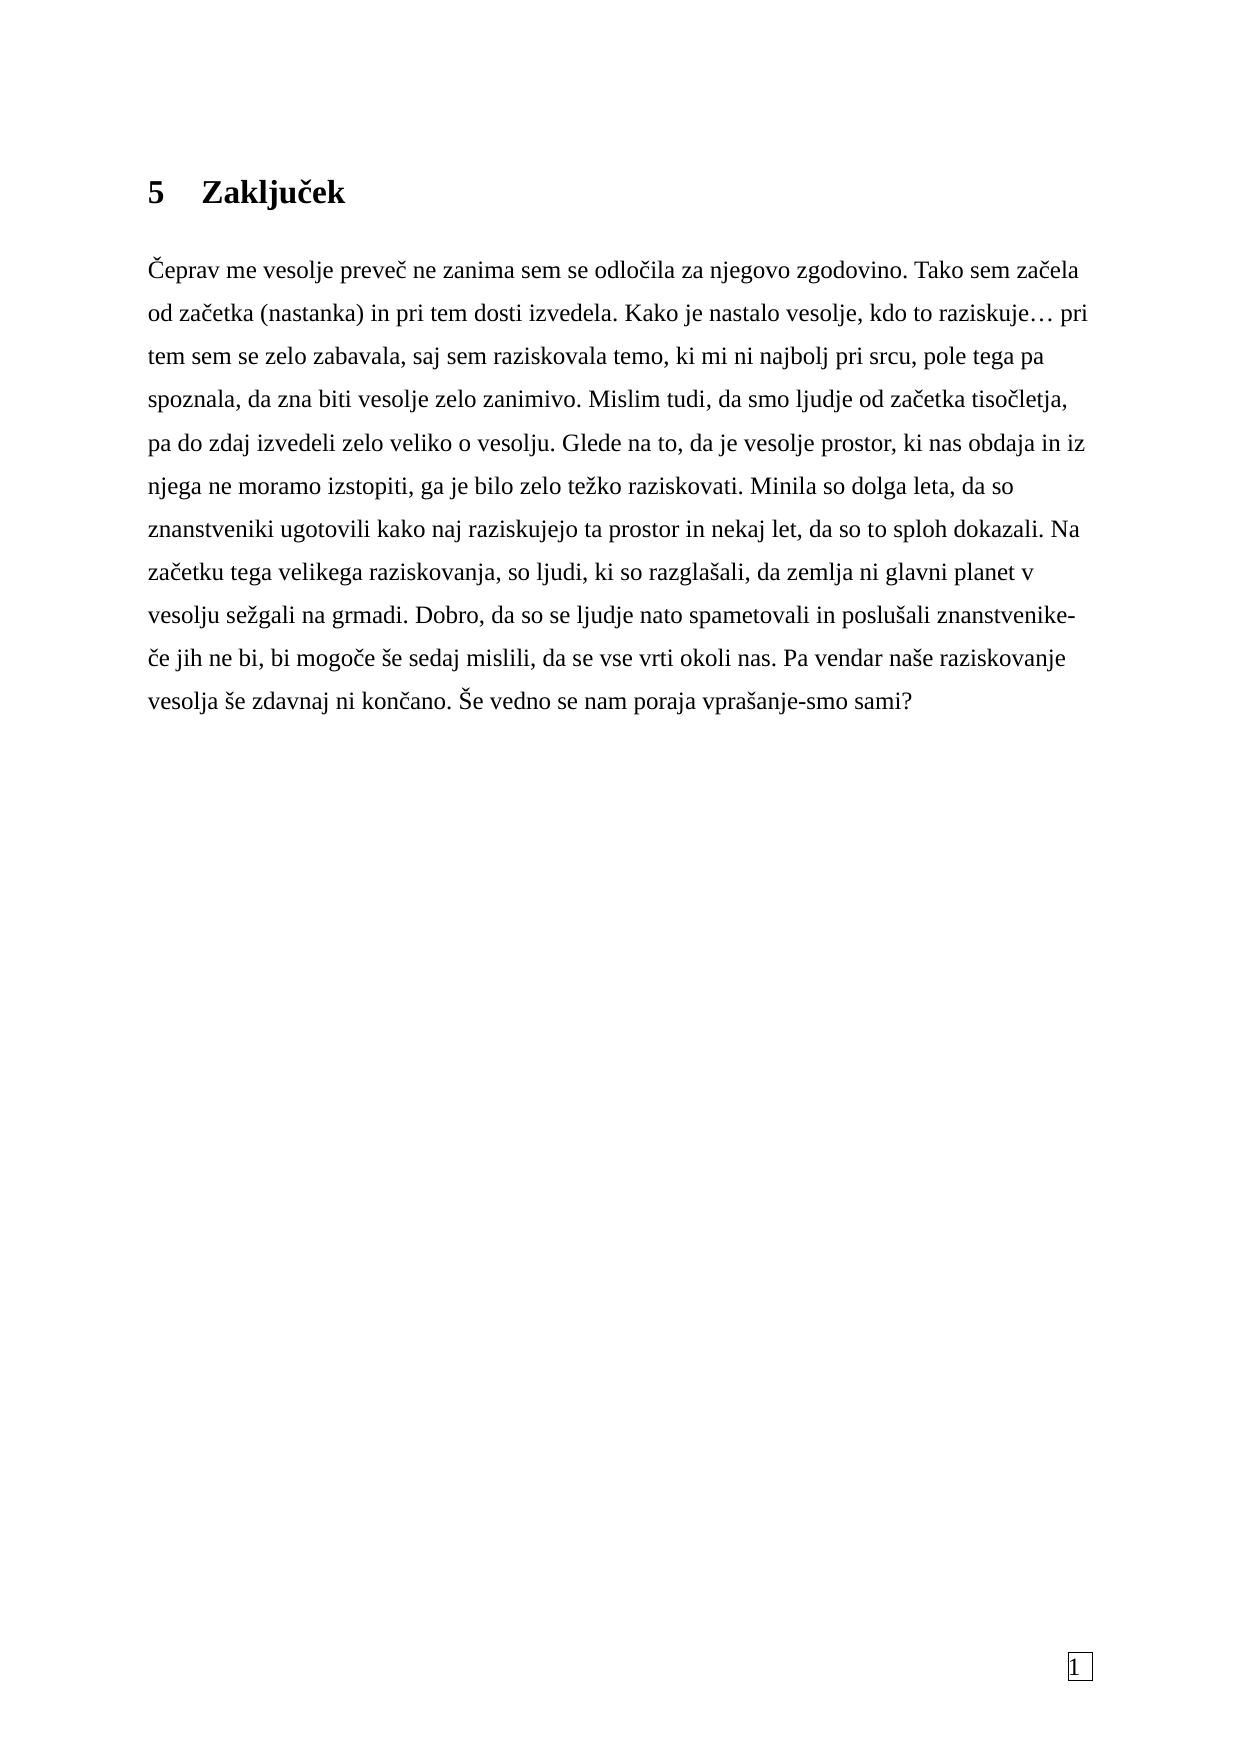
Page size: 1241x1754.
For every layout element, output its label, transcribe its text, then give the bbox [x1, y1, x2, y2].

subtitle Zaključek [148, 173, 1093, 211]
subtitle Čeprav me vesolje preveč ne zanima sem se odločila za njegovo zgodovino. Tako sem začela od začetka (nastanka) in pri tem dosti izvedela. Kako je nastalo vesolje, kdo to raziskuje… pri tem sem se zelo zabavala, saj sem raziskovala temo, ki mi ni najbolj pri srcu, pole tega pa spoznala, da zna biti vesolje zelo zanimivo. Mislim tudi, da smo ljudje od začetka tisočletja, pa do zdaj izvedeli zelo veliko o vesolju. Glede na to, da je vesolje prostor, ki nas obdaja in iz njega ne moramo izstopiti, ga je bilo zelo težko raziskovati. Minila so dolga leta, da so znanstveniki ugotovili kako naj raziskujejo ta prostor in nekaj let, da so to sploh dokazali. Na začetku tega velikega raziskovanja, so ljudi, ki so razglašali, da zemlja ni glavni planet v vesolju sežgali na grmadi. Dobro, da so se ljudje nato spametovali in poslušali znanstvenike- če jih ne bi, bi mogoče še sedaj mislili, da se vse vrti okoli nas. Pa vendar naše raziskovanje vesolja še zdavnaj ni končano. Še vedno se nam poraja vprašanje-smo sami? [148, 255, 1093, 715]
